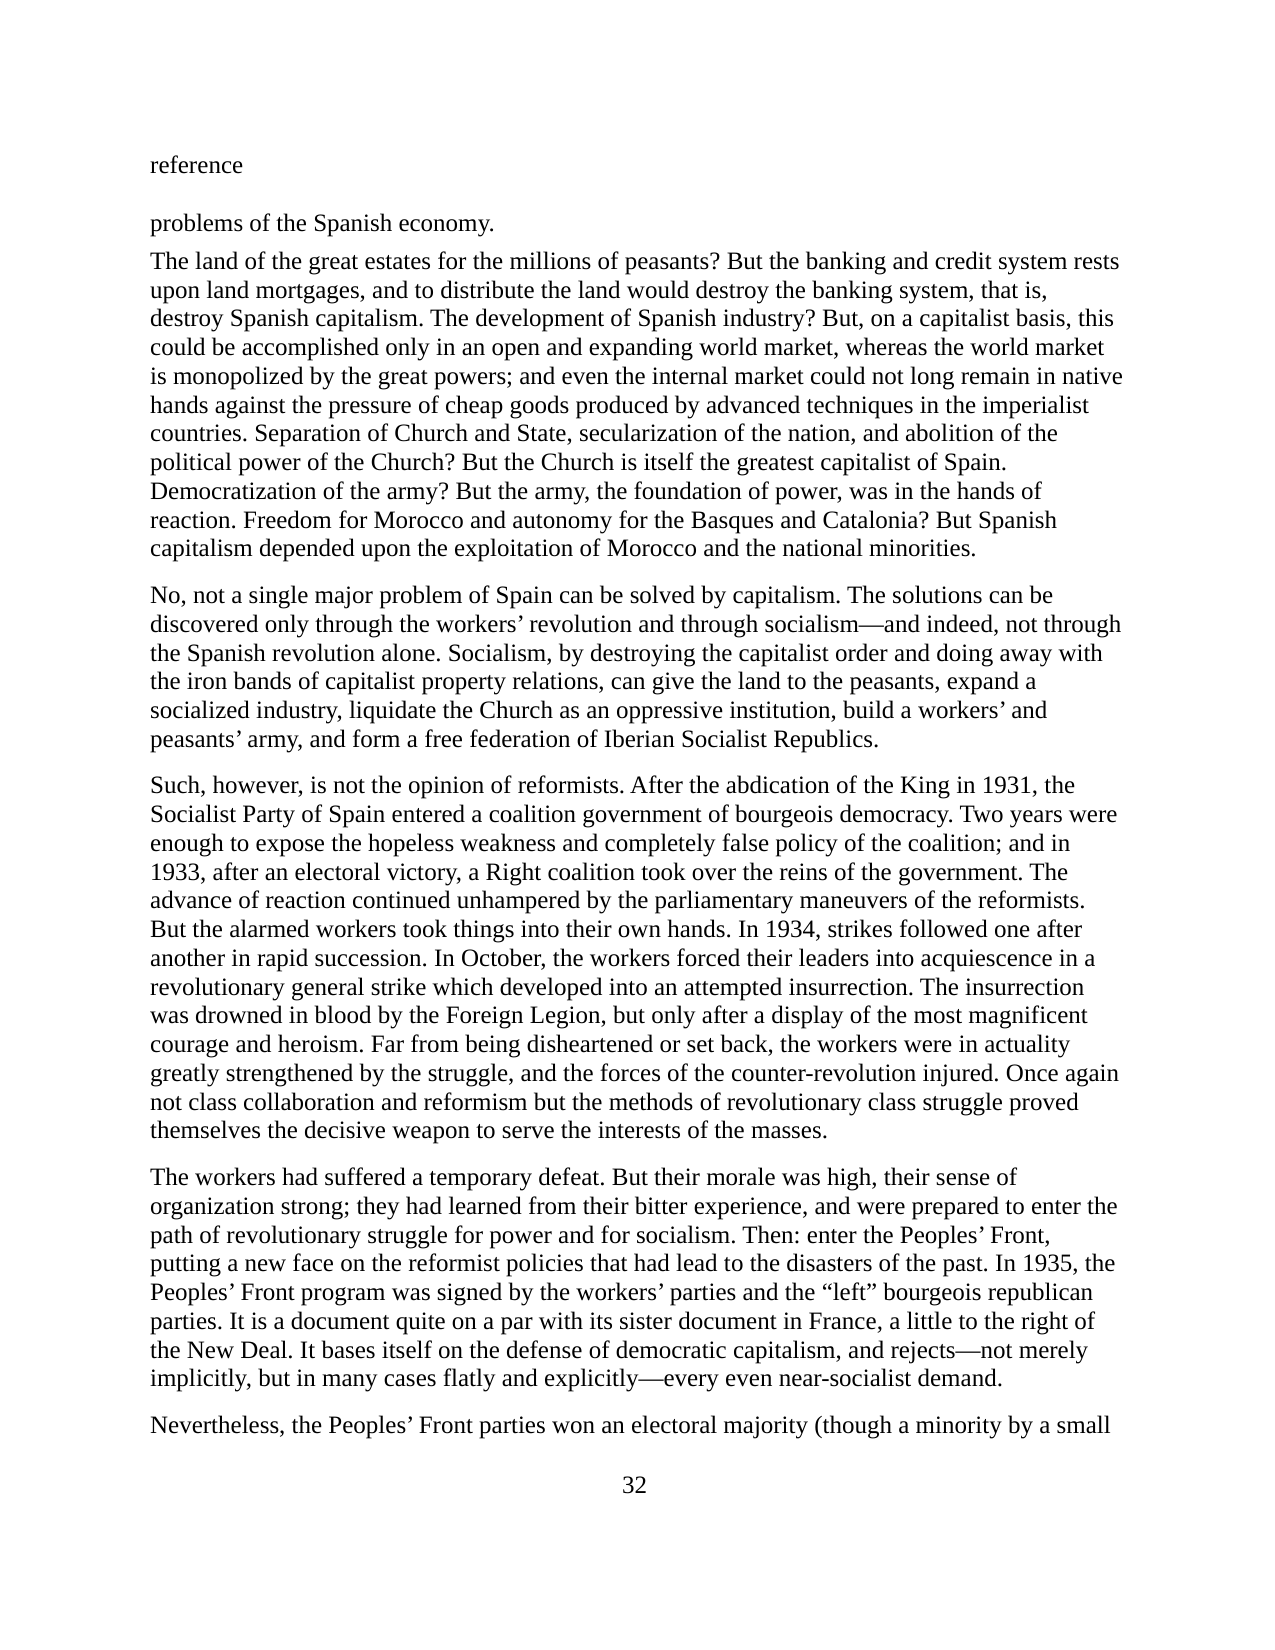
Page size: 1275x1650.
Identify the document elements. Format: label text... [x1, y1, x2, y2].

text The workers had suffered a temporary defeat. But their morale was high, their sense of organization strong; they had learned from their bitter experience, and were prepared to enter the path of revolutionary struggle for power and for socialism. Then: enter the Peoples’ Front, putting a new face on the reformist policies that had lead to the disasters of the past. In 1935, the Peoples’ Front program was signed by the workers’ parties and the “left” bourgeois republican parties. It is a document quite on a par with its sister document in France, a little to the right of the New Deal. It bases itself on the defense of democratic capitalism, and rejects—not merely implicitly, but in many cases flatly and explicitly—every even near-socialist demand. [150, 1162, 1125, 1392]
text Such, however, is not the opinion of reformists. After the abdication of the King in 1931, the Socialist Party of Spain entered a coalition government of bourgeois democracy. Two years were enough to expose the hopeless weakness and completely false policy of the coalition; and in 1933, after an electoral victory, a Right coalition took over the reins of the government. The advance of reaction continued unhampered by the parliamentary maneuvers of the reformists. But the alarmed workers took things into their own hands. In 1934, strikes followed one after another in rapid succession. In October, the workers forced their leaders into acquiescence in a revolutionary general strike which developed into an attempted insurrection. The insurrection was drowned in blood by the Foreign Legion, but only after a display of the most magnificent courage and heroism. Far from being disheartened or set back, the workers were in actuality greatly strengthened by the struggle, and the forces of the counter-revolution injured. Once again not class collaboration and reformism but the methods of revolutionary class struggle proved themselves the decisive weapon to serve the interests of the masses. [150, 771, 1125, 1144]
text problems of the Spanish economy. [150, 208, 1125, 237]
text The land of the great estates for the millions of peasants? But the banking and credit system rests upon land mortgages, and to distribute the land would destroy the banking system, that is, destroy Spanish capitalism. The development of Spanish industry? But, on a capitalist basis, this could be accomplished only in an open and expanding world market, whereas the world market is monopolized by the great powers; and even the internal market could not long remain in native hands against the pressure of cheap goods produced by advanced techniques in the imperialist countries. Separation of Church and State, secularization of the nation, and abolition of the political power of the Church? But the Church is itself the greatest capitalist of Spain. Democratization of the army? But the army, the foundation of power, was in the hands of reaction. Freedom for Morocco and autonomy for the Basques and Catalonia? But Spanish capitalism depended upon the exploitation of Morocco and the national minorities. [150, 246, 1125, 562]
text No, not a single major problem of Spain can be solved by capitalism. The solutions can be discovered only through the workers’ revolution and through socialism—and indeed, not through the Spanish revolution alone. Socialism, by destroying the capitalist order and doing away with the iron bands of capitalist property relations, can give the land to the peasants, expand a socialized industry, liquidate the Church as an oppressive institution, build a workers’ and peasants’ army, and form a free federation of Iberian Socialist Republics. [150, 580, 1125, 753]
text Nevertheless, the Peoples’ Front parties won an electoral majority (though a minority by a small [150, 1410, 1125, 1439]
